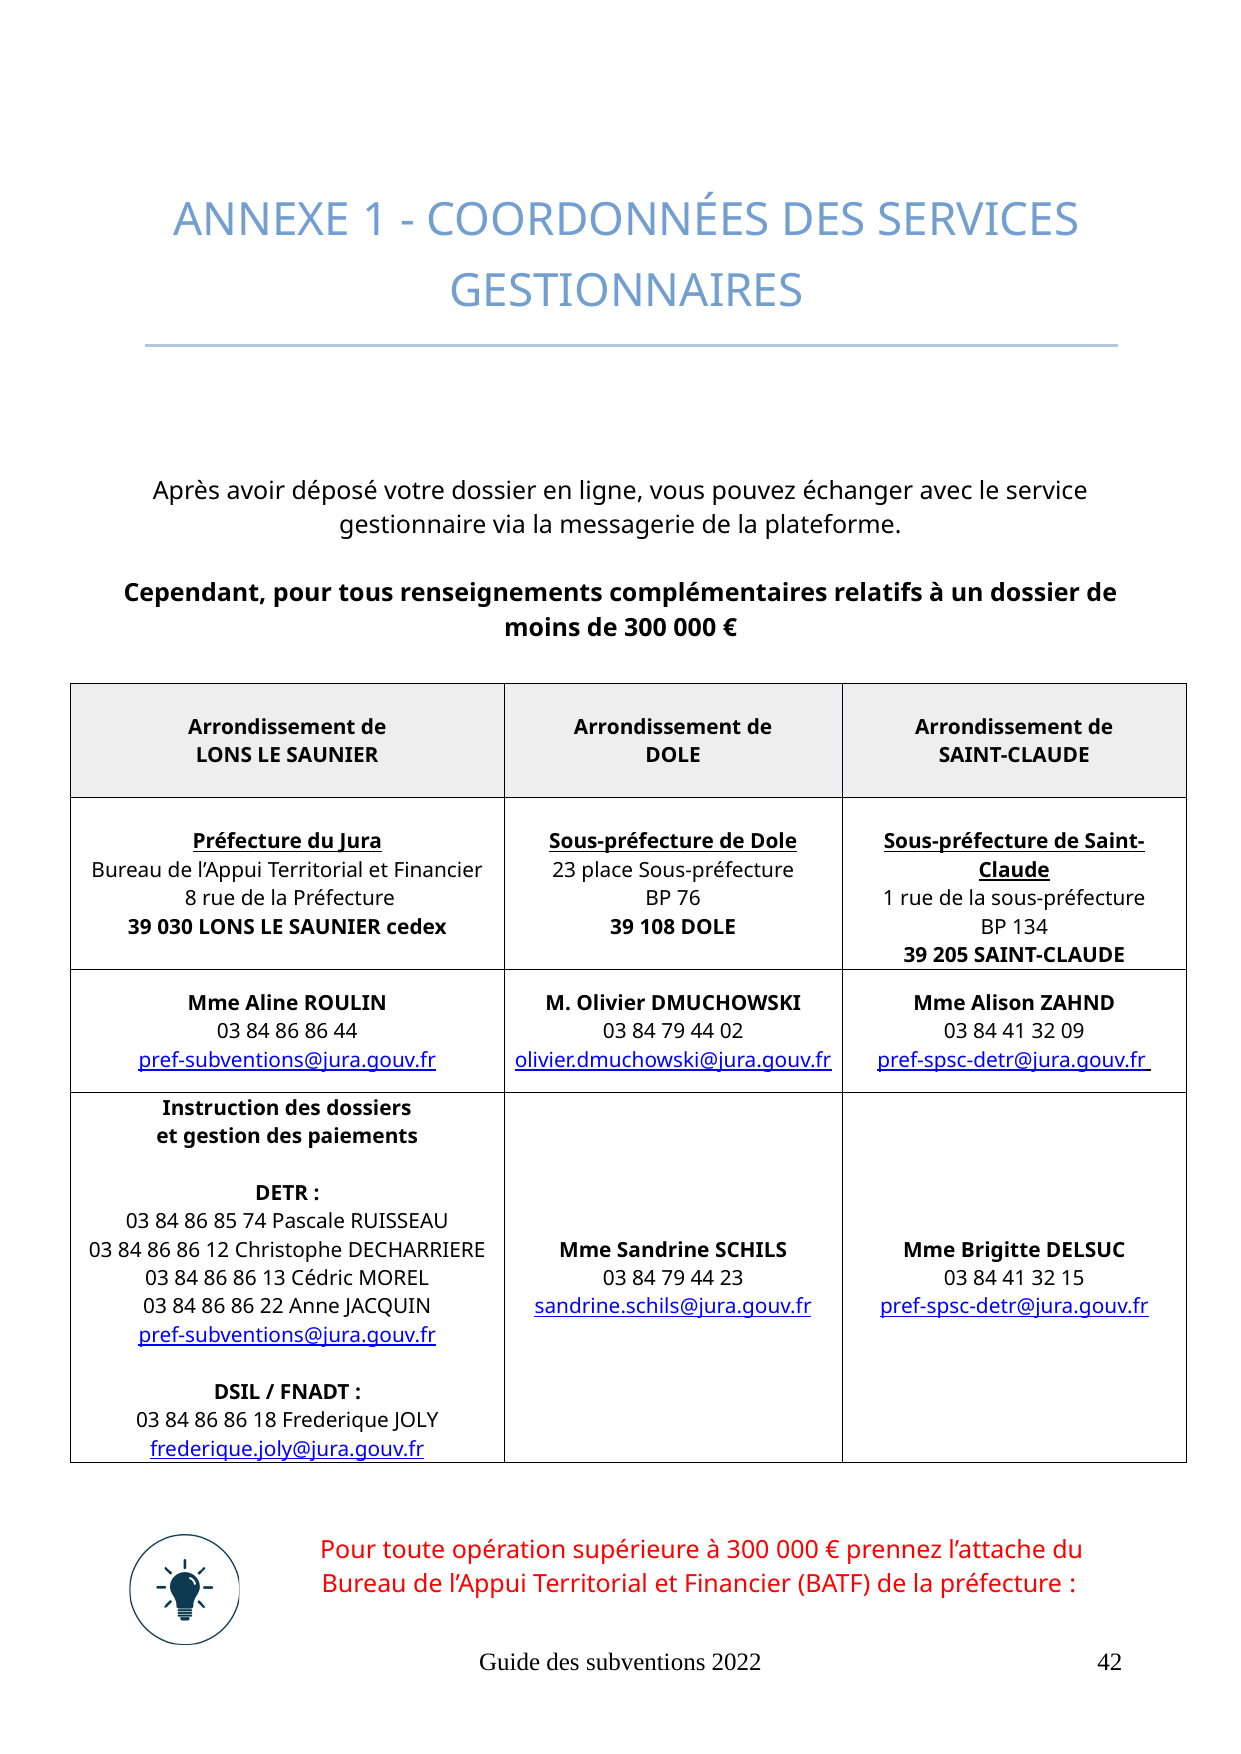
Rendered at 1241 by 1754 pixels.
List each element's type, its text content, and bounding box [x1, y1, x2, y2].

table_cell Mme Brigitte DELSUC 03 84 41 32 15 pref-spsc-detr@jura.gouv.fr [843, 1093, 1186, 1462]
table_cell M. Olivier DMUCHOWSKI 03 84 79 44 02 olivier.dmuchowski@jura.gouv.fr [505, 970, 842, 1092]
table_cell Instruction des dossiers et gestion des paiements DETR : 03 84 86 85 74 Pascale RUISSEAU 03 84 86 86 12 Christophe DECHARRIERE 03 84 86 86 13 Cédric MOREL 03 84 86 86 22 Anne JACQUIN pref-subventions@jura.gouv.fr DSIL / FNADT : 03 84 86 86 18 Frederique JOLY frederique.joly@jura.gouv.fr [71, 1093, 504, 1462]
text Cependant, pour tous renseignements complémentaires relatifs à un dossier de moins de 300 000 € [118, 575, 1123, 643]
table_cell Sous-préfecture de Dole 23 place Sous-préfecture BP 76 39 108 DOLE [505, 798, 842, 969]
table_cell Mme Sandrine SCHILS 03 84 79 44 23 sandrine.schils@jura.gouv.fr [505, 1093, 842, 1462]
table_cell Mme Alison ZAHND 03 84 41 32 09 pref-spsc-detr@jura.gouv.fr [843, 970, 1186, 1092]
text Pour toute opération supérieure à 300 000 € prennez l’attache du Bureau de l’Appui Territorial et Financier (BATF) de la préfecture : [159, 1531, 1123, 1599]
table_cell Préfecture du Jura Bureau de l’Appui Territorial et Financier 8 rue de la Préfecture 39 030 LONS LE SAUNIER cedex [71, 798, 504, 969]
table_cell Mme Aline ROULIN 03 84 86 86 44 pref-subventions@jura.gouv.fr [71, 970, 504, 1092]
text ANNEXE 1 - COORDONNÉES DES SERVICES GESTIONNAIRES [130, 186, 1123, 320]
list Après avoir déposé votre dossier en ligne, vous pouvez échanger avec le service gestionnaire via la messagerie de la plateforme. [118, 473, 1123, 541]
table_cell Sous-préfecture de Saint-Claude 1 rue de la sous-préfecture BP 134 39 205 SAINT-CLAUDE [843, 798, 1186, 969]
picture [129, 1534, 240, 1645]
table_header Arrondissement de SAINT-CLAUDE [843, 684, 1186, 797]
table_header Arrondissement de LONS LE SAUNIER [71, 684, 504, 797]
table_header Arrondissement de DOLE [505, 684, 842, 797]
